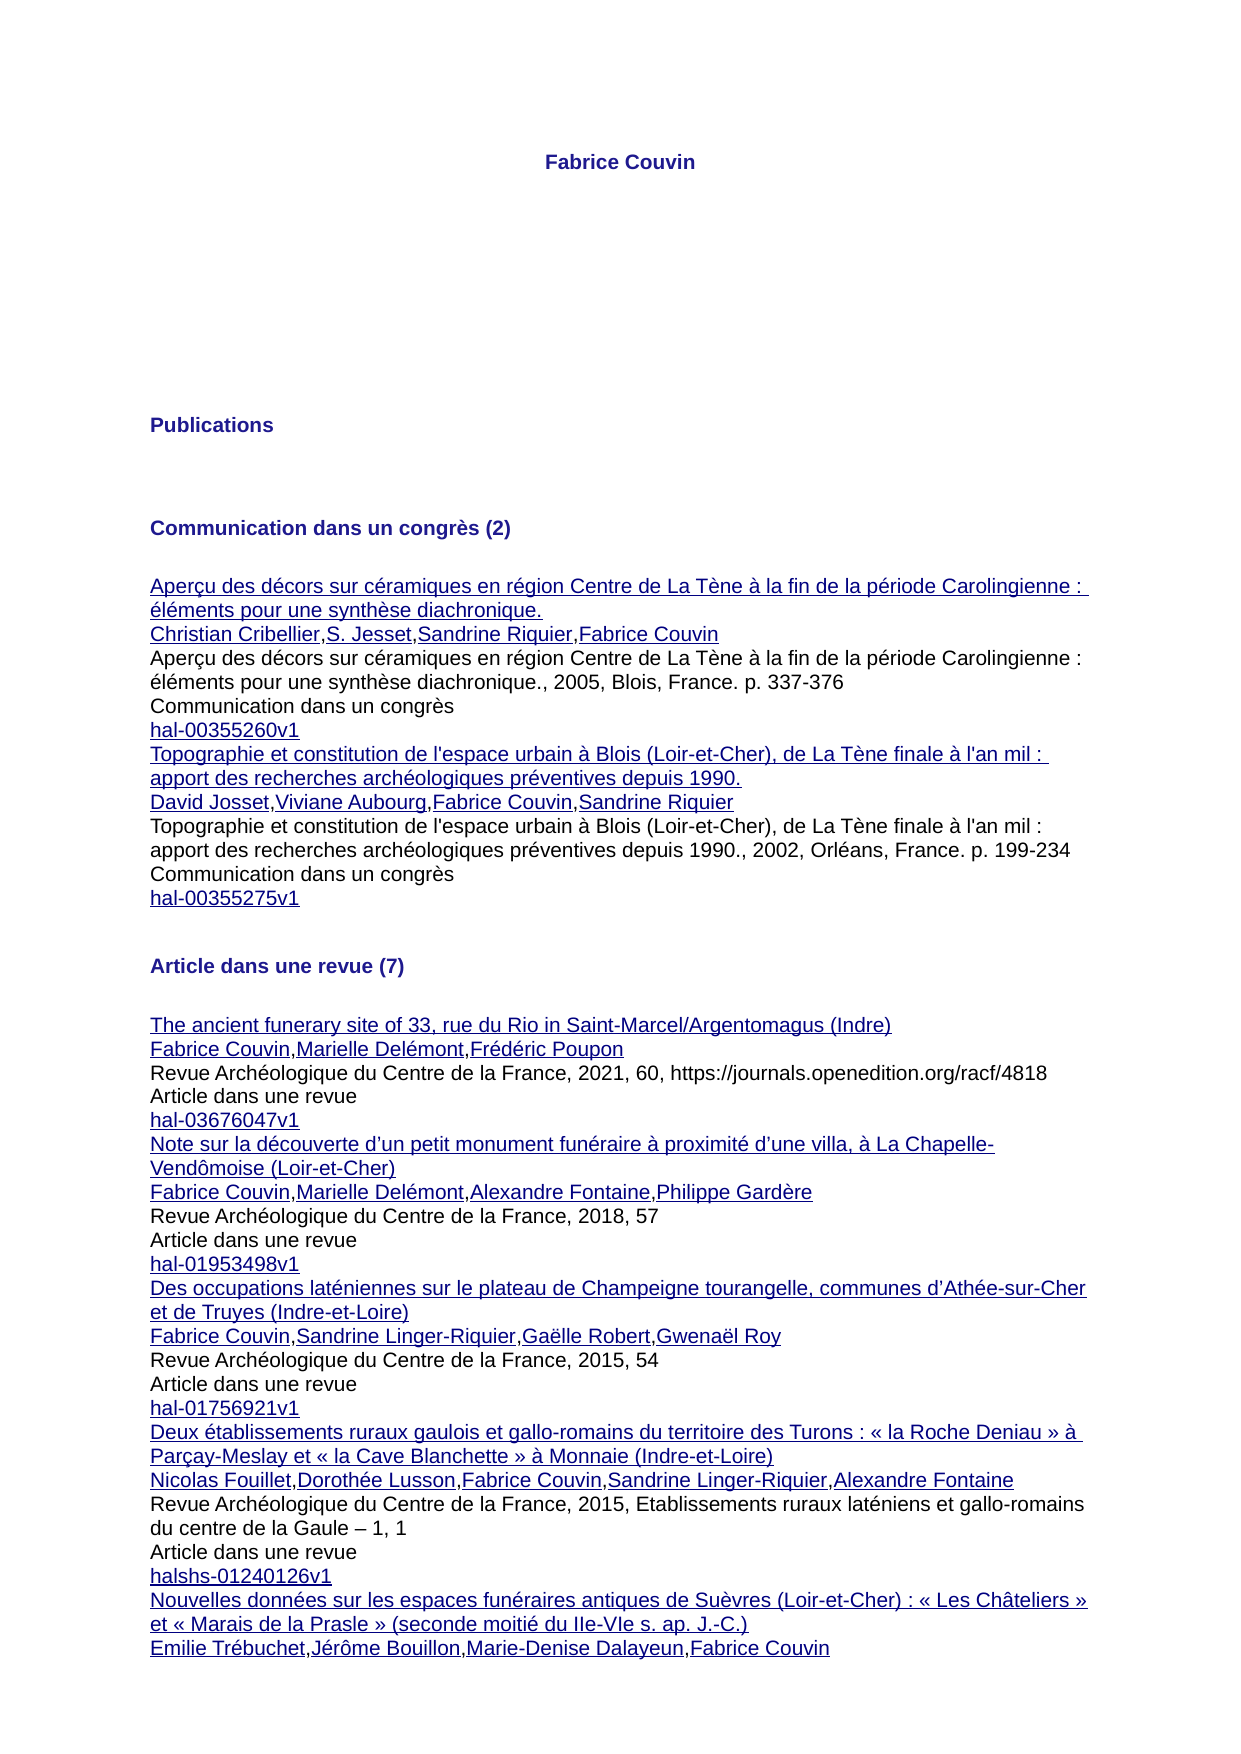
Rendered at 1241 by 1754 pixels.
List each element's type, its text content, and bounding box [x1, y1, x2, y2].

subtitle Fabrice Couvin [150, 150, 1090, 174]
table_cell Nouvelles données sur les espaces funéraires antiques de Suèvres (Loir-et-Cher) : « Les Châteliers » et « Marais de la Prasle » (seconde moitié du IIe-VIe s. ap. J.-C.) Emilie Trébuchet,Jérôme Bouillon,Marie-Denise Dalayeun,Fabrice Couvin [150, 1588, 1090, 1659]
subtitle Publications [150, 412, 1090, 436]
table_cell Deux établissements ruraux gaulois et gallo-romains du territoire des Turons : « la Roche Deniau » à Parçay-Meslay et « la Cave Blanchette » à Monnaie (Indre-et-Loire) Nicolas Fouillet,Dorothée Lusson,Fabrice Couvin,Sandrine Linger-Riquier,Alexandre Fontaine Revue Archéologique du Centre de la France, 2015, Etablissements ruraux laténiens et gallo-romains du centre de la Gaule – 1, 1 Article dans une revue halshs-01240126v1 [150, 1420, 1090, 1587]
table_header The ancient funerary site of 33, rue du Rio in Saint-Marcel/Argentomagus (Indre) Fabrice Couvin,Marielle Delémont,Frédéric Poupon Revue Archéologique du Centre de la France, 2021, 60, https://journals.openedition.org/racf/4818 Article dans une revue hal-03676047v1 [150, 1013, 1090, 1132]
table_header Aperçu des décors sur céramiques en région Centre de La Tène à la fin de la période Carolingienne : éléments pour une synthèse diachronique. Christian Cribellier,S. Jesset,Sandrine Riquier,Fabrice Couvin Aperçu des décors sur céramiques en région Centre de La Tène à la fin de la période Carolingienne : éléments pour une synthèse diachronique., 2005, Blois, France. p. 337-376 Communication dans un congrès hal-00355260v1 [150, 574, 1090, 742]
table_cell Note sur la découverte d’un petit monument funéraire à proximité d’une villa, à La Chapelle-Vendômoise (Loir-et-Cher) Fabrice Couvin,Marielle Delémont,Alexandre Fontaine,Philippe Gardère Revue Archéologique du Centre de la France, 2018, 57 Article dans une revue hal-01953498v1 [150, 1132, 1090, 1276]
table_cell Topographie et constitution de l'espace urbain à Blois (Loir-et-Cher), de La Tène finale à l'an mil : apport des recherches archéologiques préventives depuis 1990. David Josset,Viviane Aubourg,Fabrice Couvin,Sandrine Riquier Topographie et constitution de l'espace urbain à Blois (Loir-et-Cher), de La Tène finale à l'an mil : apport des recherches archéologiques préventives depuis 1990., 2002, Orléans, France. p. 199-234 Communication dans un congrès hal-00355275v1 [150, 742, 1090, 909]
subtitle Communication dans un congrès (2) [150, 516, 1090, 539]
table_cell Des occupations laténiennes sur le plateau de Champeigne tourangelle, communes d’Athée-sur-Cher et de Truyes (Indre-et-Loire) Fabrice Couvin,Sandrine Linger-Riquier,Gaëlle Robert,Gwenaël Roy Revue Archéologique du Centre de la France, 2015, 54 Article dans une revue hal-01756921v1 [150, 1276, 1090, 1420]
subtitle Article dans une revue (7) [150, 954, 1090, 978]
